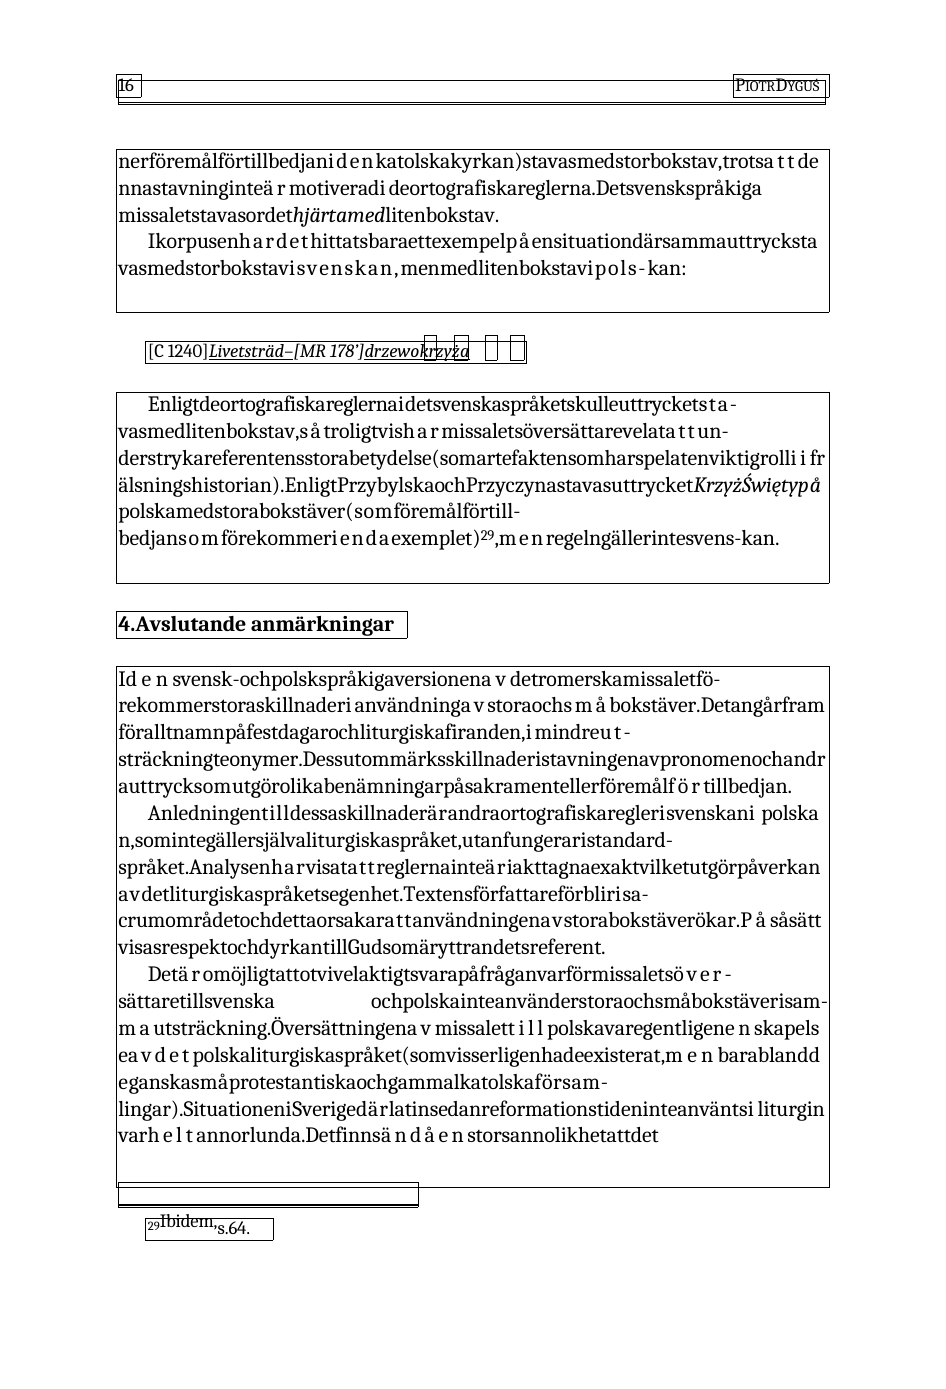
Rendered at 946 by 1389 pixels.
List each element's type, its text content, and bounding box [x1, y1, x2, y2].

text nerföremålförtillbedjanidenkatolskakyrkan)stavasmedstorbokstav,trotsattdennastavninginteärmotiveradideortografiskareglerna.Detsvenskspråkiga missaletstavasordethjärtamedlitenbokstav. [118, 150, 827, 227]
text Ikorpusenhardethittatsbaraettexempelpåensituationdärsammauttryckstavasmedstorbokstavisvenskan,menmedlitenbokstavipols-kan: [118, 229, 827, 281]
text Idensvensk-ochpolskspråkigaversionenavdetromerskamissaletfö-rekommerstoraskillnaderianvändningavstoraochsmåbokstäver.Detangårframföralltnamnpåfestdagarochliturgiskafiranden,imindreut-sträckningteonymer.Dessutommärksskillnaderistavningenavpronomenochandrauttrycksomutgörolikabenämningarpåsakramentellerföremålförtillbedjan. [118, 667, 828, 799]
text 4.Avslutande anmärkningar [118, 612, 407, 636]
text PIOTRDYGUŚ [735, 75, 828, 96]
text 16 [119, 81, 141, 96]
text 29Ibidem,s.64. [148, 1219, 273, 1239]
text [118, 75, 141, 80]
text [C 1240]Livetsträd–[MR 178’]drzewokrzyża [148, 342, 526, 362]
text Detäromöjligtattotvivelaktigtsvarapåfråganvarförmissaletsöver-sättaretillsvenska ochpolskainteanvänderstoraochsmåbokstäverisam-mautsträckning.Översättningenavmissalettillpolskavaregentligenenskapelseavdetpolskaliturgiskaspråket(somvisserligenhadeexisterat,menbarablanddeganskasmåprotestantiskaochgammalkatolskaförsam-lingar).SituationeniSverigedärlatinsedanreformationstideninteanväntsiliturginvarheltannorlunda.Detfinnsändåenstorsannolikhetattdet [118, 962, 828, 1148]
text Enligtdeortografiskareglernaidetsvenskaspråketskulleuttrycketsta-vasmedlitenbokstav,såtroligtvisharmissaletsöversättarevelatattun-derstrykareferentensstorabetydelse(somartefaktensomharspelatenviktigrolliifrälsningshistorian).EnligtPrzybylskaochPrzyczynastavasuttrycketKrzyżŚwiętypåpolskamedstorabokstäver(somföremålförtill-bedjansomförekommeriendaexemplet)29,menregelngällerintesvens-kan. [118, 393, 827, 551]
text Anledningentilldessaskillnaderärandraortografiskareglerisvenskanipolskan,somintegällersjälvaliturgiskaspråket,utanfungeraristandard-språket.Analysenharvisatattreglernainteäriakttagnaexaktvilketutgörpåverkanavdetliturgiskaspråketsegenhet.Textensförfattareförblirisa-crumområdetochdettaorsakarattanvändningenavstorabokstäverökar.PåsåsättvisasrespektochdyrkantillGudsomäryttrandetsreferent. [118, 801, 827, 960]
